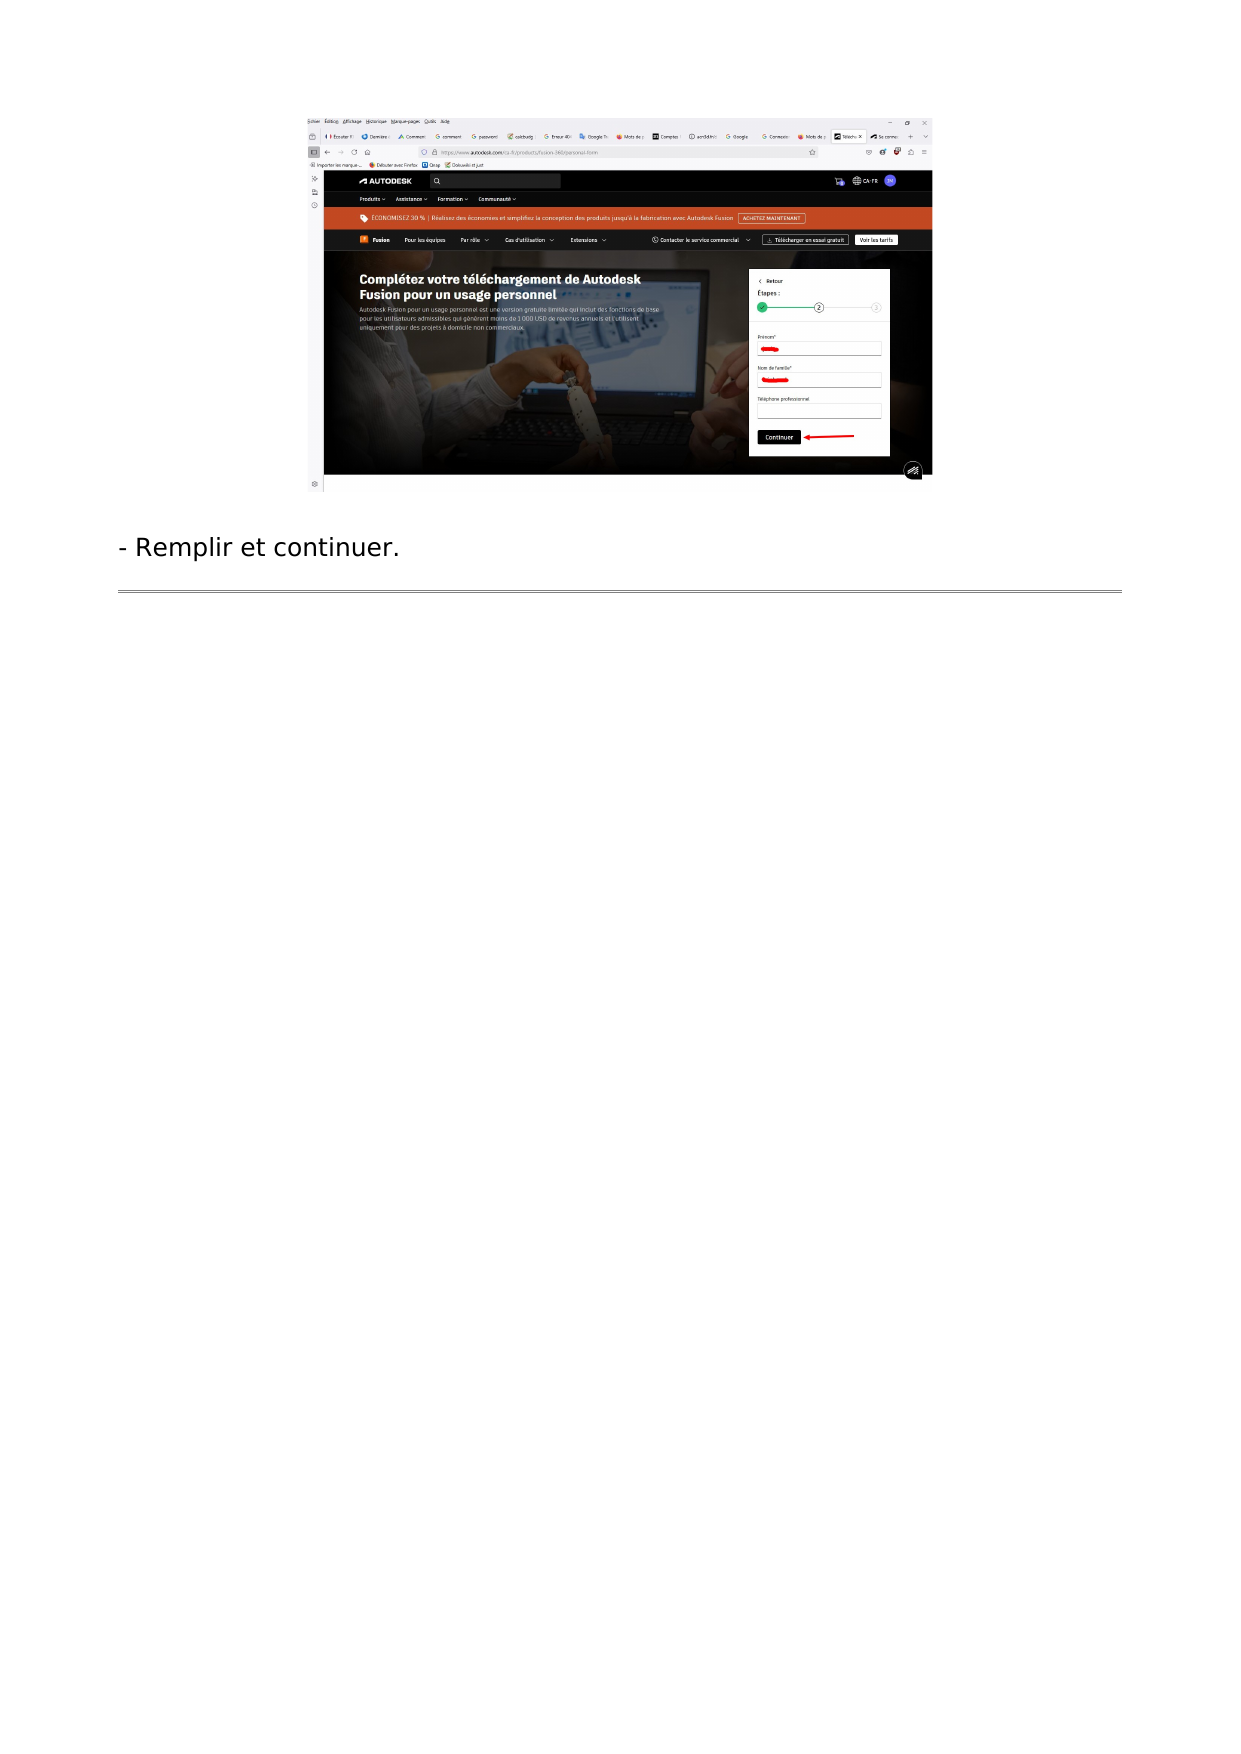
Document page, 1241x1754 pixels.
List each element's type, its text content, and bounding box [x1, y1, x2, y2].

text - Remplir et continuer. [118, 533, 1122, 563]
picture [307, 118, 933, 492]
